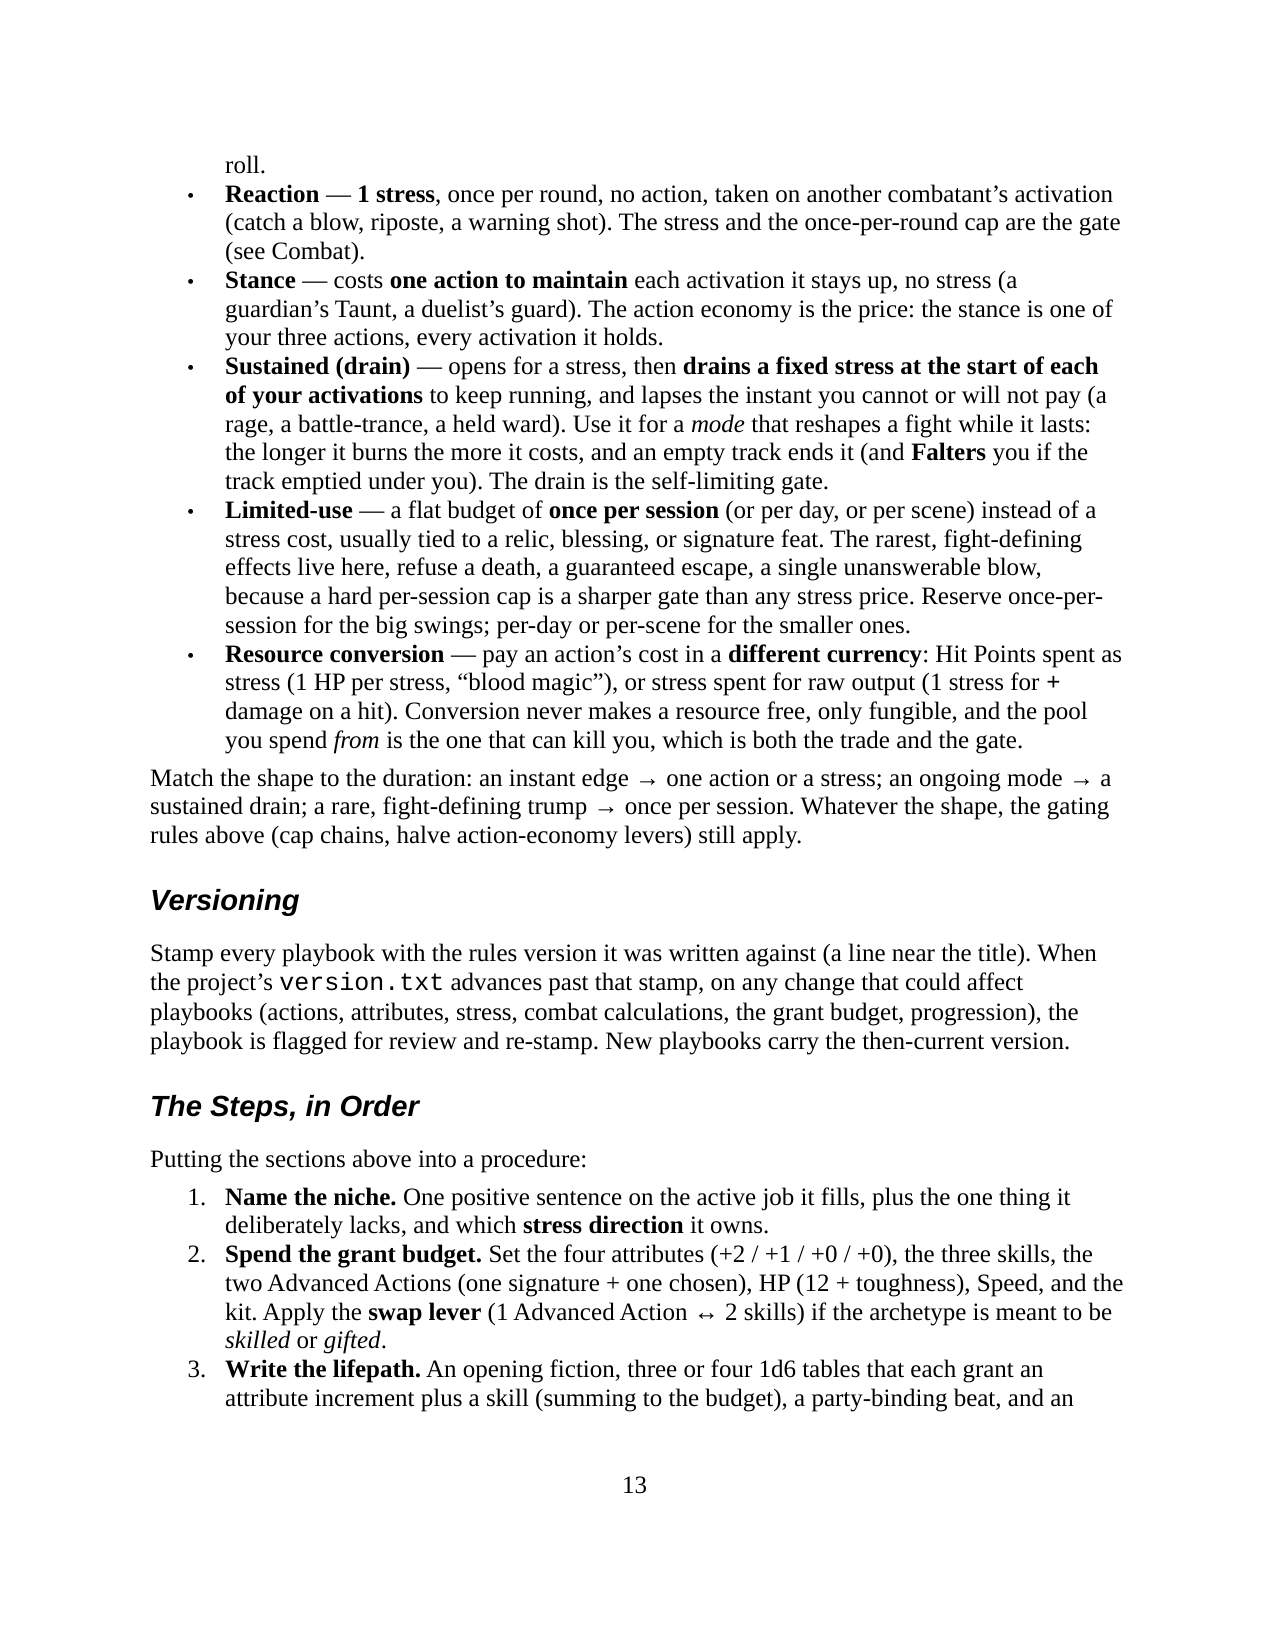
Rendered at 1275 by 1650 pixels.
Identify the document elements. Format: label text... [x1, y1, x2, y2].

list Stance — costs one action to maintain each activation it stays up, no stress (a guardian’s Taunt, a duelist’s guard). The action economy is the price: the stance is one of your three actions, every activation it holds. [187, 265, 1125, 351]
subtitle Versioning [150, 883, 1125, 916]
list Name the niche. One positive sentence on the active job it fills, plus the one thing it deliberately lacks, and which stress direction it owns. [187, 1182, 1125, 1239]
text Stamp every playbook with the rules version it was written against (a line near the title). When the project’s version.txt advances past that stamp, on any change that could affect playbooks (actions, attributes, stress, combat calculations, the grant budget, progression), the playbook is flagged for review and re-stamp. New playbooks carry the then-current version. [150, 938, 1125, 1055]
list Spend the grant budget. Set the four attributes (+2 / +1 / +0 / +0), the three skills, the two Advanced Actions (one signature + one chosen), HP (12 + toughness), Speed, and the kit. Apply the swap lever (1 Advanced Action ↔ 2 skills) if the archetype is meant to be skilled or gifted. [187, 1239, 1125, 1354]
text Match the shape to the duration: an instant edge → one action or a stress; an ongoing mode → a sustained drain; a rare, fight-defining trump → once per session. Whatever the shape, the gating rules above (cap chains, halve action-economy levers) still apply. [150, 763, 1125, 849]
list Limited-use — a flat budget of once per session (or per day, or per scene) instead of a stress cost, usually tied to a relic, blessing, or signature feat. The rarest, fight-defining effects live here, refuse a death, a guaranteed escape, a single unanswerable blow, because a hard per-session cap is a sharper gate than any stress price. Reserve once-per-session for the big swings; per-day or per-scene for the smaller ones. [187, 495, 1125, 639]
list Resource conversion — pay an action’s cost in a different currency: Hit Points spent as stress (1 HP per stress, “blood magic”), or stress spent for raw output (1 stress for + damage on a hit). Conversion never makes a resource free, only fungible, and the pool you spend from is the one that can kill you, which is both the trade and the gate. [187, 639, 1125, 754]
list Reaction — 1 stress, once per round, no action, taken on another combatant’s activation (catch a blow, riposte, a warning shot). The stress and the once-per-round cap are the gate (see Combat). [187, 179, 1125, 265]
list Write the lifepath. An opening fiction, three or four 1d6 tables that each grant an attribute increment plus a skill (summing to the budget), a party-binding beat, and an [187, 1354, 1125, 1412]
text Putting the sections above into a procedure: [150, 1144, 1125, 1173]
list roll. [187, 150, 1125, 179]
list Sustained (drain) — opens for a stress, then drains a fixed stress at the start of each of your activations to keep running, and lapses the instant you cannot or will not pay (a rage, a battle-trance, a held ward). Use it for a mode that reshapes a fight while it lasts: the longer it burns the more it costs, and an empty track ends it (and Falters you if the track emptied under you). The drain is the self-limiting gate. [187, 351, 1125, 495]
subtitle The Steps, in Order [150, 1089, 1125, 1122]
